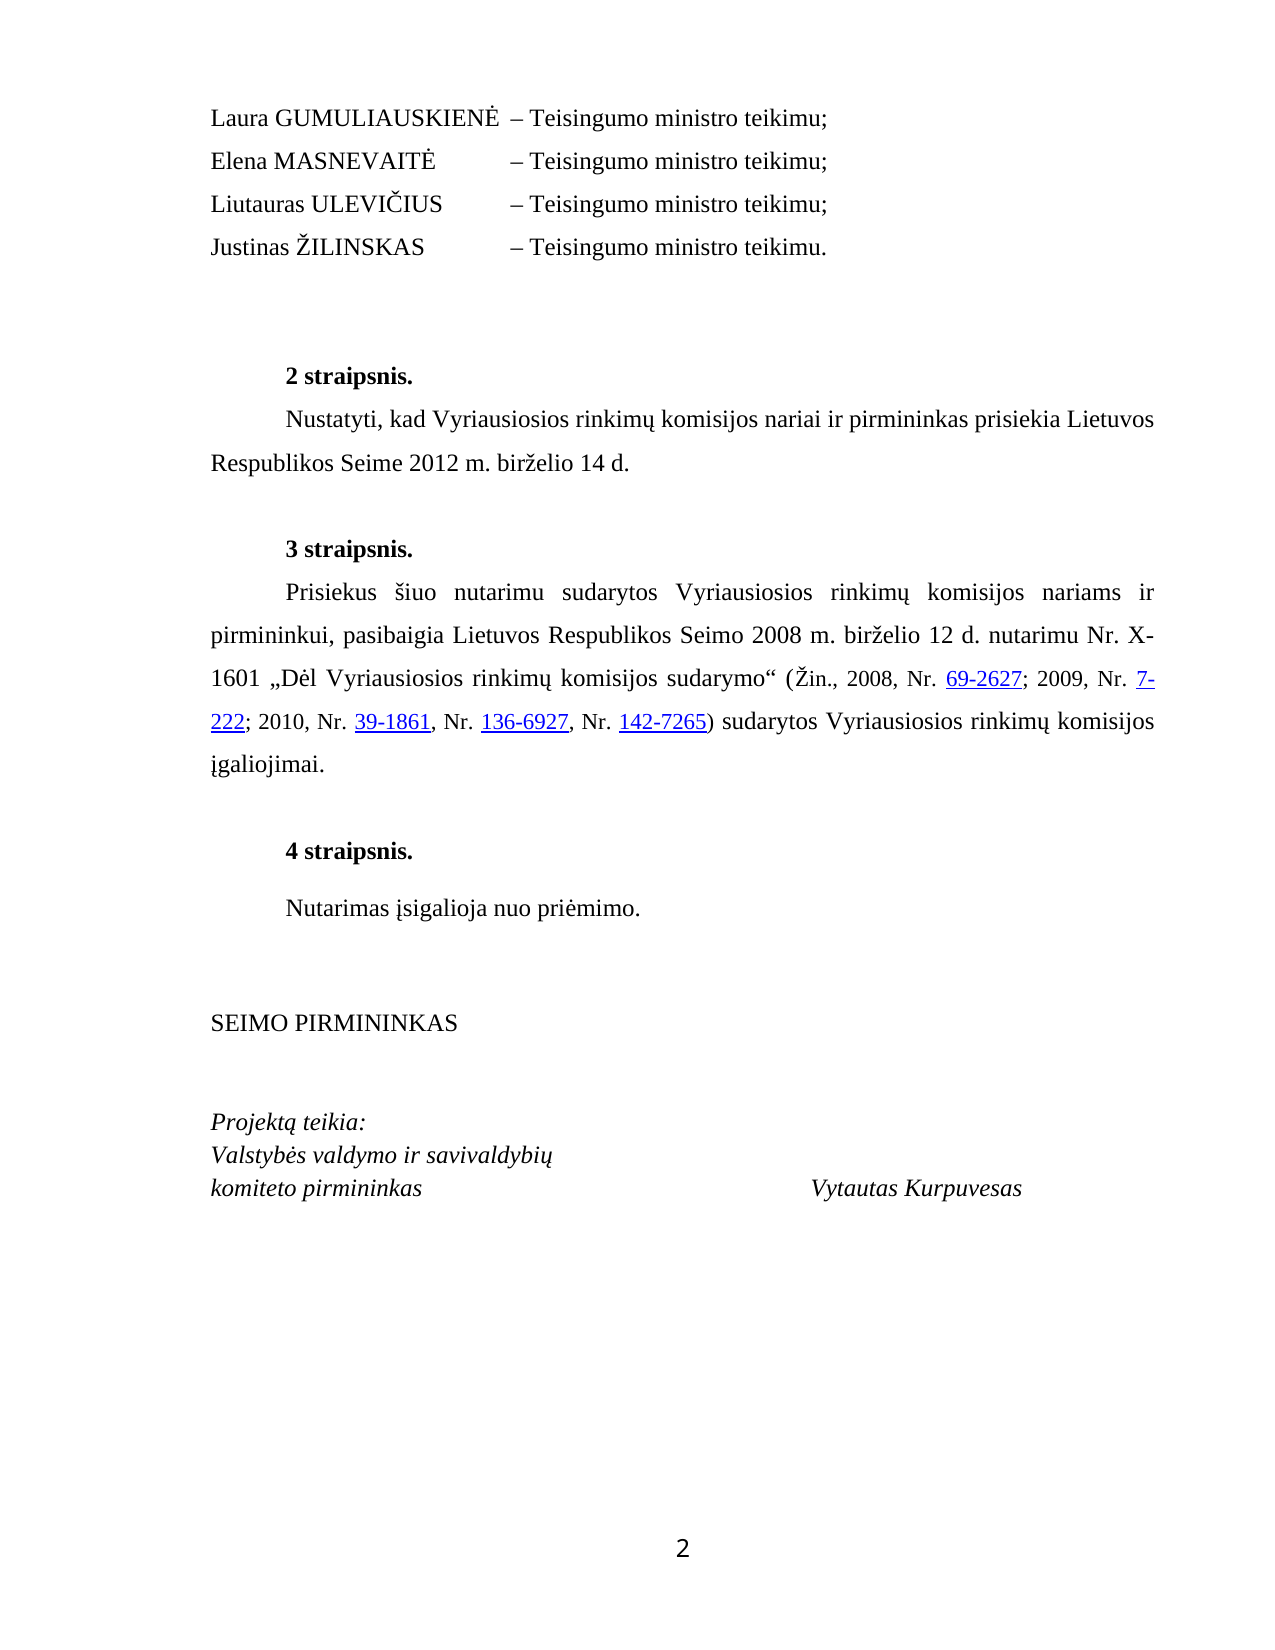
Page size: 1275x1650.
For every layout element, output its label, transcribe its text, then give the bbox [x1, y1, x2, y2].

text Elena MASNEVAITĖ – Teisingumo ministro teikimu; [210, 146, 1155, 174]
text Liutauras ULEVIČIUS – Teisingumo ministro teikimu; [210, 189, 1155, 218]
text 3 straipsnis. [210, 534, 1155, 563]
text Prisiekus šiuo nutarimu sudarytos Vyriausiosios rinkimų komisijos nariams ir pirmininkui, pasibaigia Lietuvos Respublikos Seimo 2008 m. birželio 12 d. nutarimu Nr. X-1601 „Dėl Vyriausiosios rinkimų komisijos sudarymo“ (Žin., 2008, Nr. 69-2627; 2009, Nr. 7-222; 2010, Nr. 39-1861, Nr. 136-6927, Nr. 142-7265) sudarytos Vyriausiosios rinkimų komisijos įgaliojimai. [210, 577, 1155, 778]
text 4 straipsnis. [210, 836, 1155, 864]
text 2 straipsnis. [210, 361, 1155, 390]
text Justinas ŽILINSKAS – Teisingumo ministro teikimu. [210, 232, 1199, 261]
text Laura GUMULIAUSKIENĖ – Teisingumo ministro teikimu; [210, 103, 1155, 131]
text komiteto pirmininkas Vytautas Kurpuvesas [210, 1173, 1155, 1202]
text Valstybės valdymo ir savivaldybių [210, 1140, 1155, 1169]
text SEIMO PIRMININKAS [210, 1008, 1155, 1037]
text Nutarimas įsigalioja nuo priėmimo. [210, 893, 1155, 922]
text Projektą teikia: [210, 1107, 1155, 1136]
text Nustatyti, kad Vyriausiosios rinkimų komisijos nariai ir pirmininkas prisiekia Lietuvos Respublikos Seime 2012 m. birželio 14 d. [210, 404, 1155, 476]
